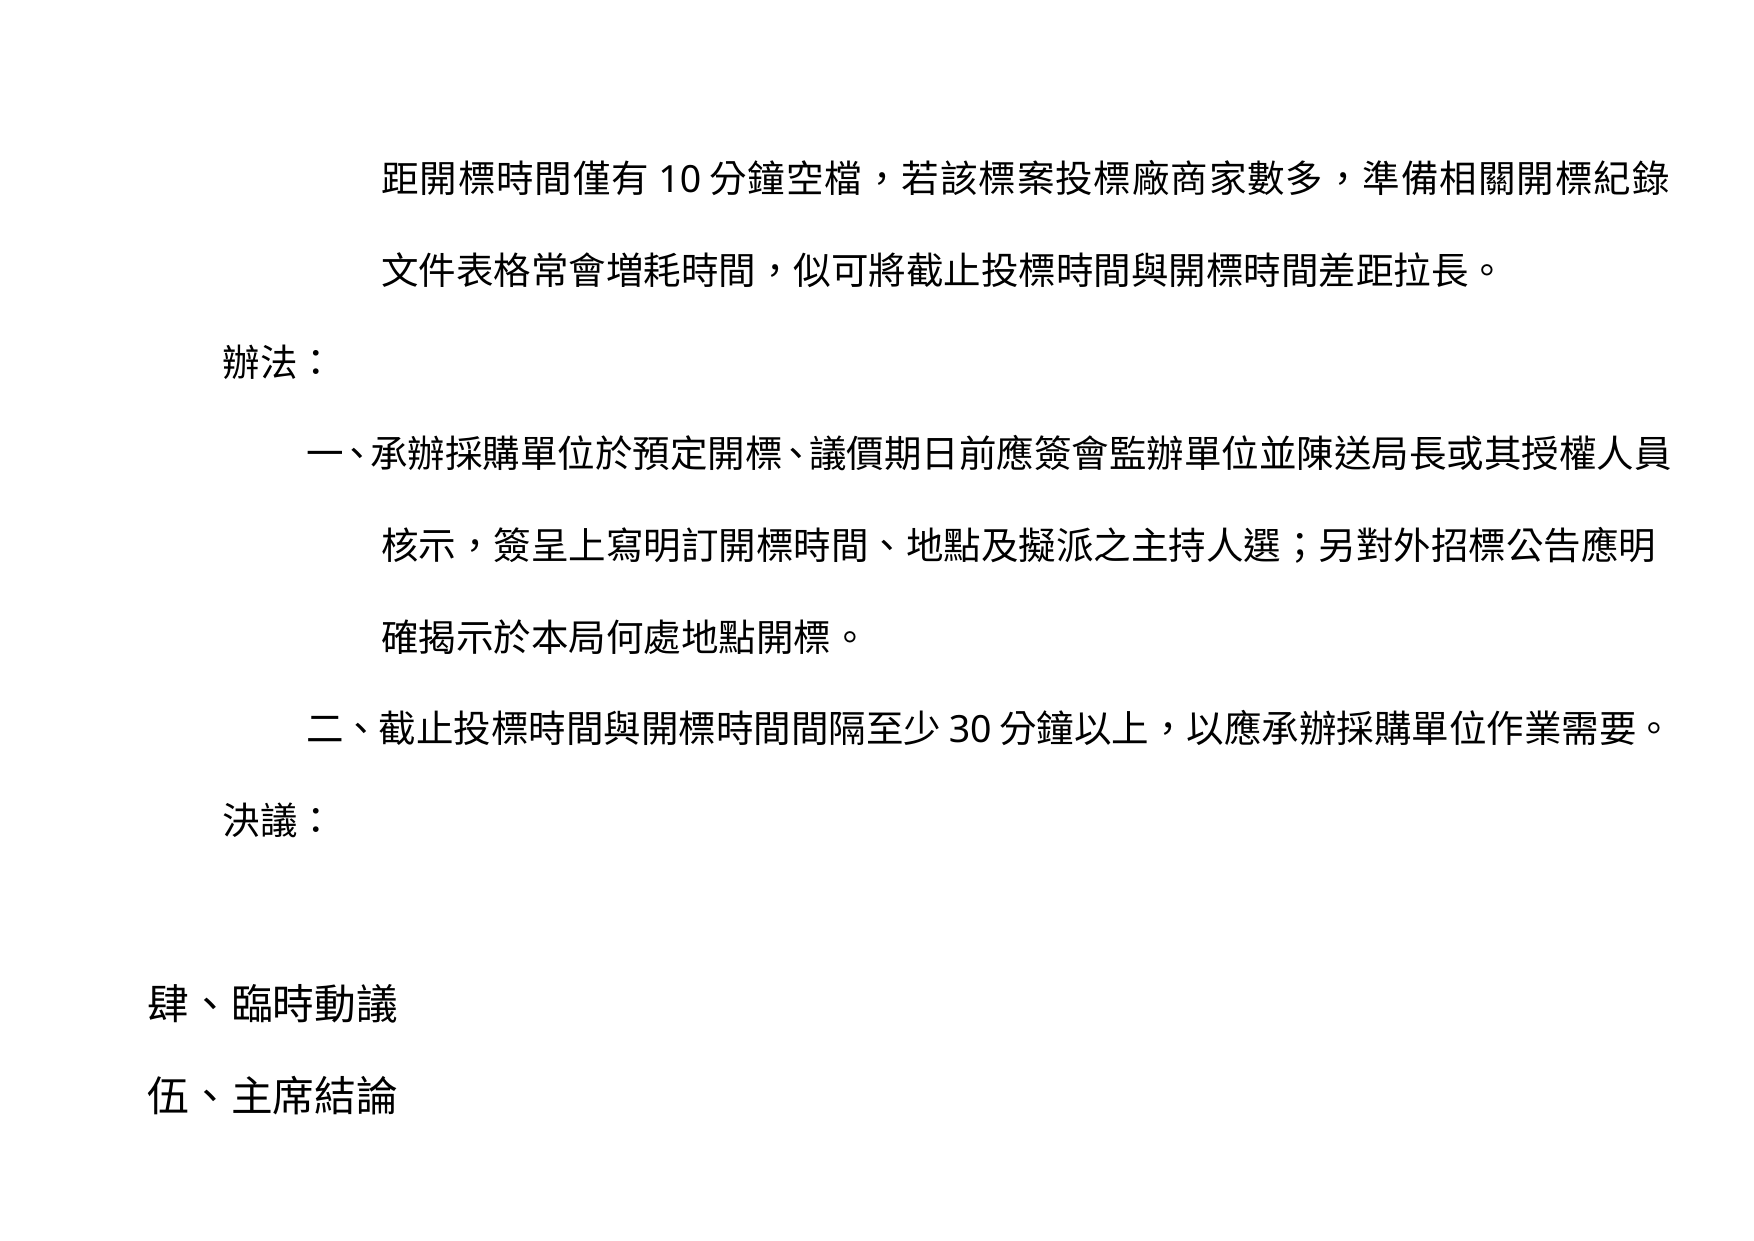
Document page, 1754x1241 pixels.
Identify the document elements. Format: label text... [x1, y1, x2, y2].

text 伍、主席結論 [148, 1047, 1671, 1139]
text 一、承辦採購單位於預定開標、議價期日前應簽會監辦單位並陳送局長或其授權人員核示，簽呈上寫明訂開標時間、地點及擬派之主持人選；另對外招標公告應明確揭示於本局何處地點開標。 [306, 406, 1671, 681]
text 辦法： [148, 314, 1671, 406]
text 肆、臨時動議 [148, 956, 1671, 1047]
text 二、截止投標時間與開標時間間隔至少30分鐘以上，以應承辦採購單位作業需要。 [306, 681, 1671, 772]
text 決議： [148, 772, 1671, 864]
text 四、截止投標時間若與開標時間太過接近，承辦採購單位作業上常會受到耽擱而無法如招標公告時間準時開始，本局實務上截止投標時間都訂在上午9時50分，距開標時間僅有10分鐘空檔，若該標案投標廠商家數多，準備相關開標紀錄文件表格常會増耗時間，似可將截止投標時間與開標時間差距拉長。 [306, 131, 1671, 314]
